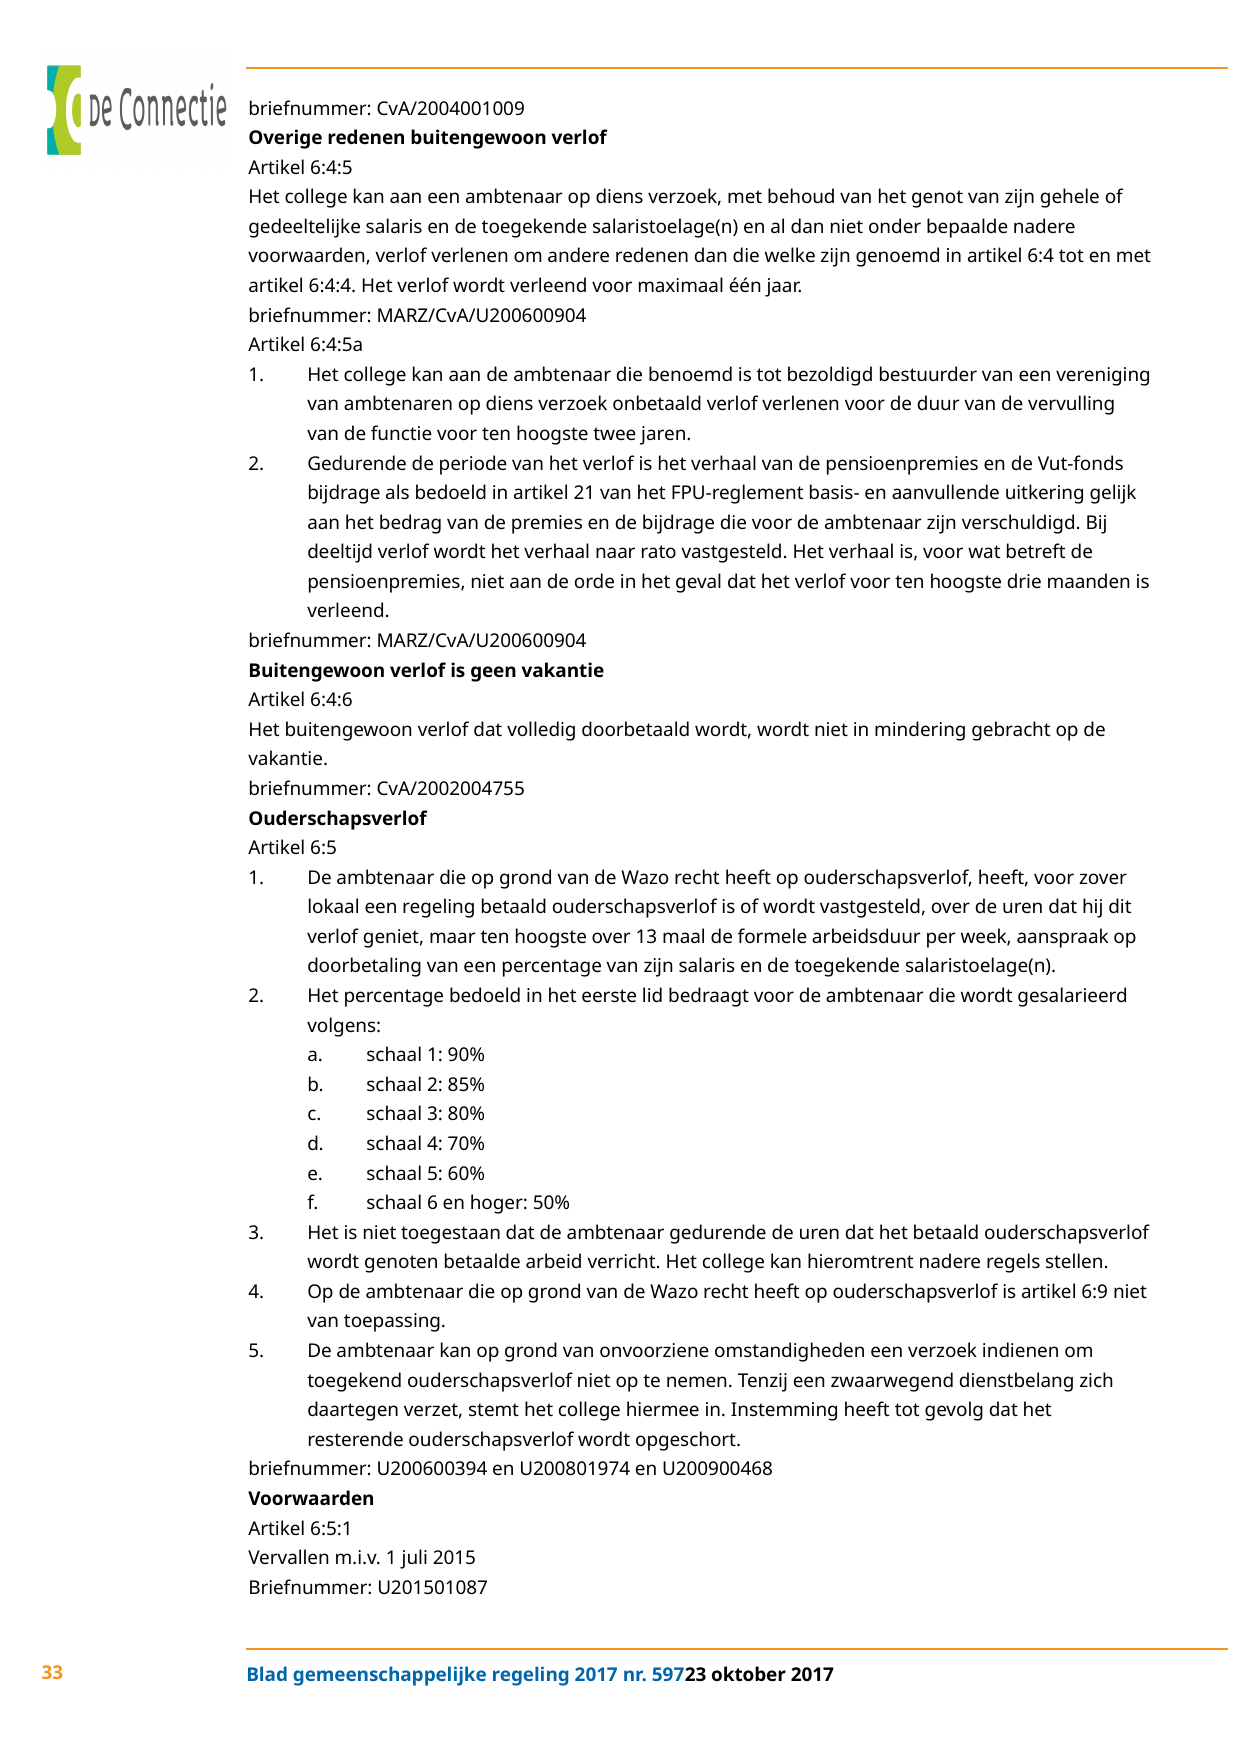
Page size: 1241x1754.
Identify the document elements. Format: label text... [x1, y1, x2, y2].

list Het percentage bedoeld in het eerste lid bedraagt voor de ambtenaar die wordt gesalarieerd volgens: [248, 982, 1152, 1038]
list Op de ambtenaar die op grond van de Wazo recht heeft op ouderschapsverlof is artikel 6:9 niet van toepassing. [248, 1278, 1152, 1333]
text Buitengewoon verlof is geen vakantie [248, 657, 1152, 683]
text Overige redenen buitengewoon verlof [248, 124, 1152, 150]
text Ouderschapsverlof [248, 805, 1152, 831]
text Voorwaarden [248, 1485, 1152, 1511]
text Het buitengewoon verlof dat volledig doorbetaald wordt, wordt niet in mindering gebracht op de vakantie. [248, 716, 1152, 771]
text Vervallen m.i.v. 1 juli 2015 [248, 1544, 1152, 1570]
text Artikel 6:5 [248, 834, 1152, 860]
list schaal 3: 80% [307, 1101, 1152, 1126]
list schaal 5: 60% [307, 1160, 1152, 1186]
list schaal 2: 85% [307, 1071, 1152, 1097]
text briefnummer: CvA/2002004755 [248, 775, 1152, 801]
list schaal 6 en hoger: 50% [307, 1189, 1152, 1215]
list De ambtenaar kan op grond van onvoorziene omstandigheden een verzoek indienen om toegekend ouderschapsverlof niet op te nemen. Tenzij een zwaarwegend dienstbelang zich daartegen verzet, stemt het college hiermee in. Instemming heeft tot gevolg dat het resterende ouderschapsverlof wordt opgeschort. [248, 1337, 1152, 1452]
text Artikel 6:5:1 [248, 1515, 1152, 1541]
text Het college kan aan een ambtenaar op diens verzoek, met behoud van het genot van zijn gehele of gedeeltelijke salaris en de toegekende salaristoelage(n) en al dan niet onder bepaalde nadere voorwaarden, verlof verlenen om andere redenen dan die welke zijn genoemd in artikel 6:4 tot en met artikel 6:4:4. Het verlof wordt verleend voor maximaal één jaar. [248, 183, 1152, 298]
picture [41, 47, 231, 172]
text briefnummer: CvA/2004001009 [248, 95, 1152, 121]
list Het college kan aan de ambtenaar die benoemd is tot bezoldigd bestuurder van een vereniging van ambtenaren op diens verzoek onbetaald verlof verlenen voor de duur van de vervulling van de functie voor ten hoogste twee jaren. [248, 361, 1152, 446]
list De ambtenaar die op grond van de Wazo recht heeft op ouderschapsverlof, heeft, voor zover lokaal een regeling betaald ouderschapsverlof is of wordt vastgesteld, over de uren dat hij dit verlof geniet, maar ten hoogste over 13 maal de formele arbeidsduur per week, aanspraak op doorbetaling van een percentage van zijn salaris en de toegekende salaristoelage(n). [248, 864, 1152, 978]
text briefnummer: MARZ/CvA/U200600904 [248, 302, 1152, 328]
text Artikel 6:4:5a [248, 331, 1152, 357]
text briefnummer: MARZ/CvA/U200600904 [248, 627, 1152, 653]
text Briefnummer: U201501087 [248, 1574, 1152, 1600]
text Artikel 6:4:6 [248, 686, 1152, 712]
list schaal 1: 90% [307, 1041, 1152, 1067]
list schaal 4: 70% [307, 1130, 1152, 1156]
text briefnummer: U200600394 en U200801974 en U200900468 [248, 1456, 1152, 1481]
list Het is niet toegestaan dat de ambtenaar gedurende de uren dat het betaald ouderschapsverlof wordt genoten betaalde arbeid verricht. Het college kan hieromtrent nadere regels stellen. [248, 1219, 1152, 1274]
list Gedurende de periode van het verlof is het verhaal van de pensioenpremies en de Vut-fonds bijdrage als bedoeld in artikel 21 van het FPU-reglement basis- en aanvullende uitkering gelijk aan het bedrag van de premies en de bijdrage die voor de ambtenaar zijn verschuldigd. Bij deeltijd verlof wordt het verhaal naar rato vastgesteld. Het verhaal is, voor wat betreft de pensioenpremies, niet aan de orde in het geval dat het verlof voor ten hoogste drie maanden is verleend. [248, 450, 1152, 623]
text Artikel 6:4:5 [248, 154, 1152, 180]
